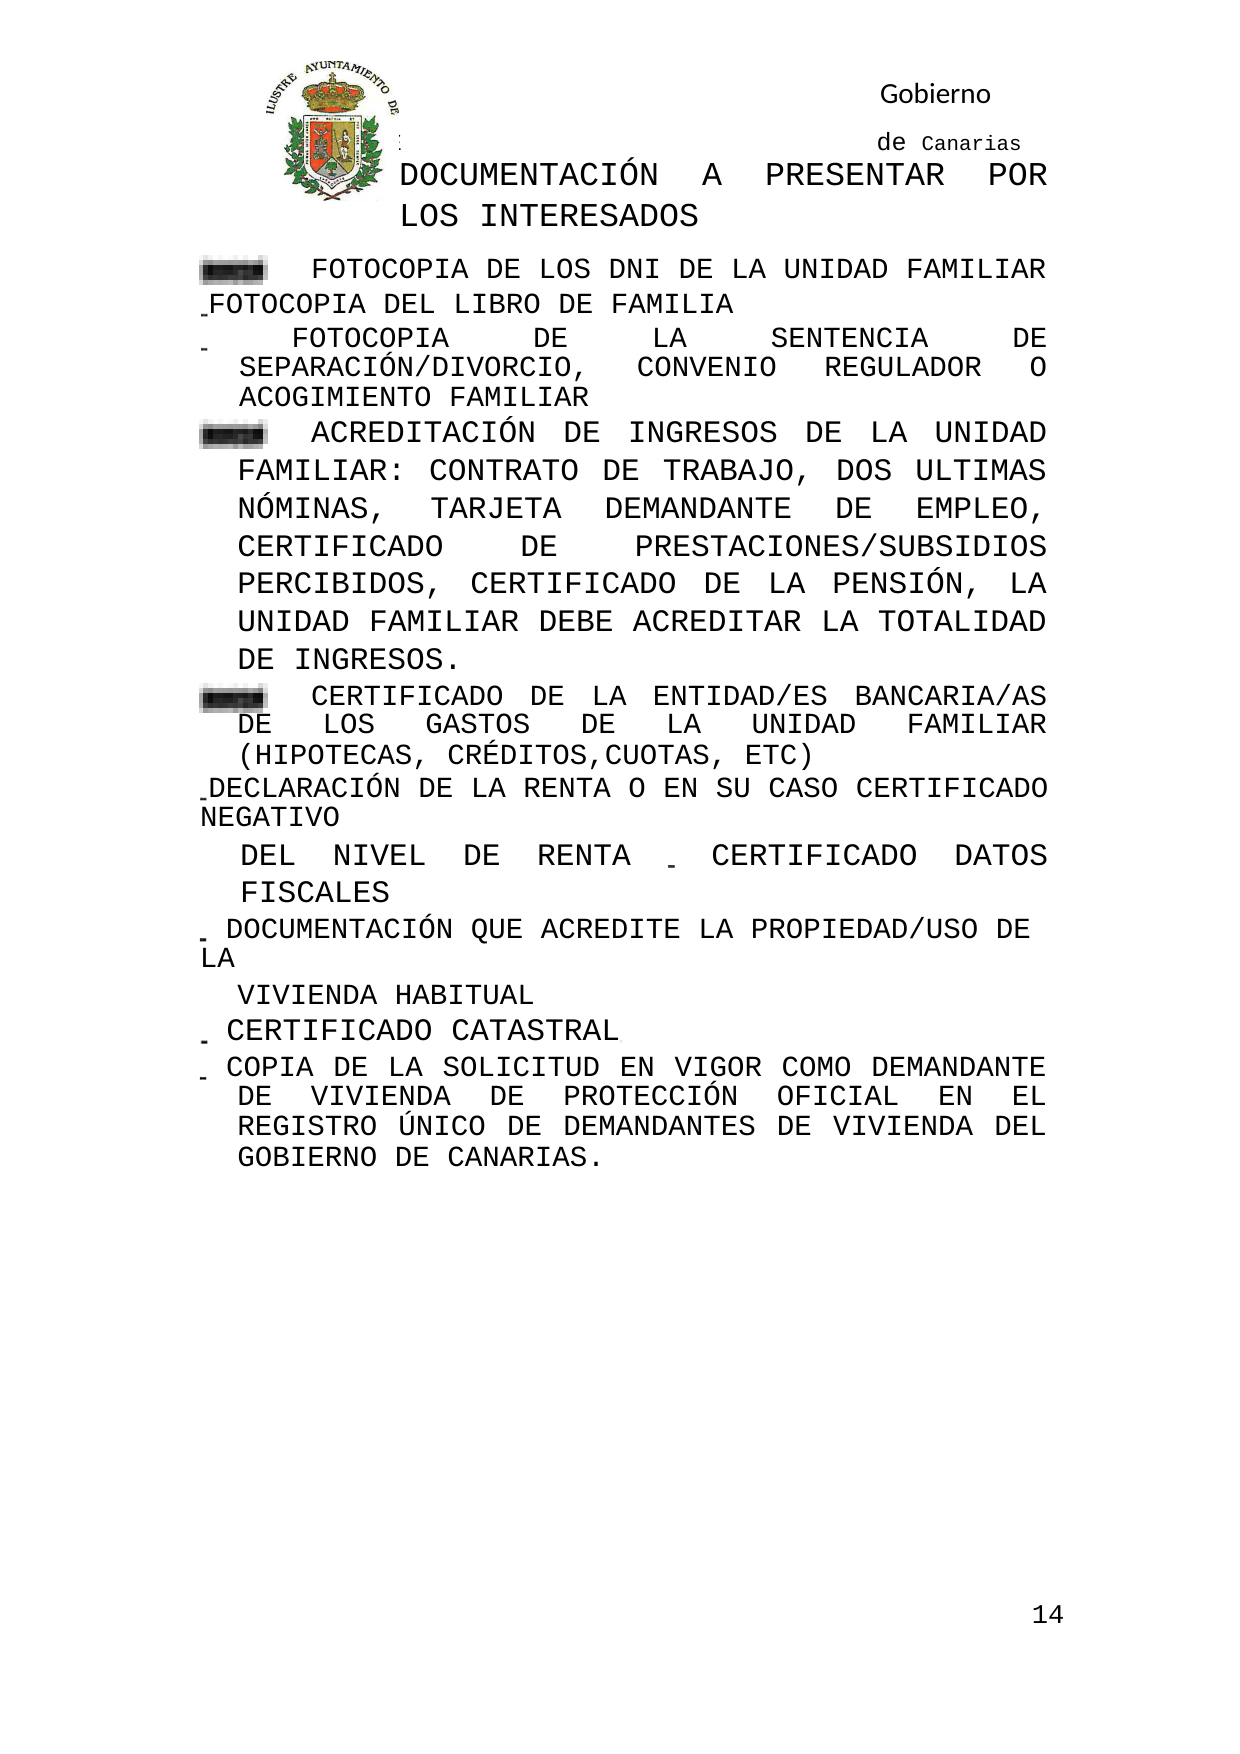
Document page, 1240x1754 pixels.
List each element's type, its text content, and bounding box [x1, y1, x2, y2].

text VIVIENDA HABITUAL [237, 980, 1047, 1011]
text DECLARACIÓN DE LA RENTA O EN SU CASO CERTIFICADO NEGATIVO [200, 773, 1048, 835]
list FOTOCOPIA DE LOS DNI DE LA UNIDAD FAMILIAR [198, 254, 1047, 284]
subtitle CERTIFICADO CATASTRAL [200, 1014, 1048, 1050]
text FOTOCOPIA DEL LIBRO DE FAMILIA [201, 289, 1048, 319]
text COPIA DE LA SOLICITUD EN VIGOR COMO DEMANDANTE DE VIVIENDA DE PROTECCIÓN OFICIAL EN EL REGISTRO ÚNICO DE DEMANDANTES DE VIVIENDA DEL GOBIERNO DE CANARIAS. [199, 1052, 1047, 1175]
list CERTIFICADO DE LA ENTIDAD/ES BANCARIA/AS DE LOS GASTOS DE LA UNIDAD FAMILIAR (HIPOTECAS, CRÉDITOS,CUOTAS, ETC) [198, 681, 1047, 773]
list ACREDITACIÓN DE INGRESOS DE LA UNIDAD FAMILIAR: CONTRATO DE TRABAJO, DOS ULTIMAS NÓMINAS, TARJETA DEMANDANTE DE EMPLEO, CERTIFICADO DE PRESTACIONES/SUBSIDIOS PERCIBIDOS, CERTIFICADO DE LA PENSIÓN, LA UNIDAD FAMILIAR DEBE ACREDITAR LA TOTALIDAD DE INGRESOS. [198, 416, 1047, 679]
text FOTOCOPIA DE LA SENTENCIA DE SEPARACIÓN/DIVORCIO, CONVENIO REGULADOR O ACOGIMIENTO FAMILIAR [201, 323, 1047, 415]
text DOCUMENTACIÓN QUE ACREDITE LA PROPIEDAD/USO DE LA [199, 914, 1048, 976]
subtitle DOCUMENTACIÓN A PRESENTAR POR LOS INTERESADOS [245, 158, 1048, 236]
subtitle DEL NIVEL DE RENTA CERTIFICADO DATOS FISCALES [240, 839, 1048, 912]
